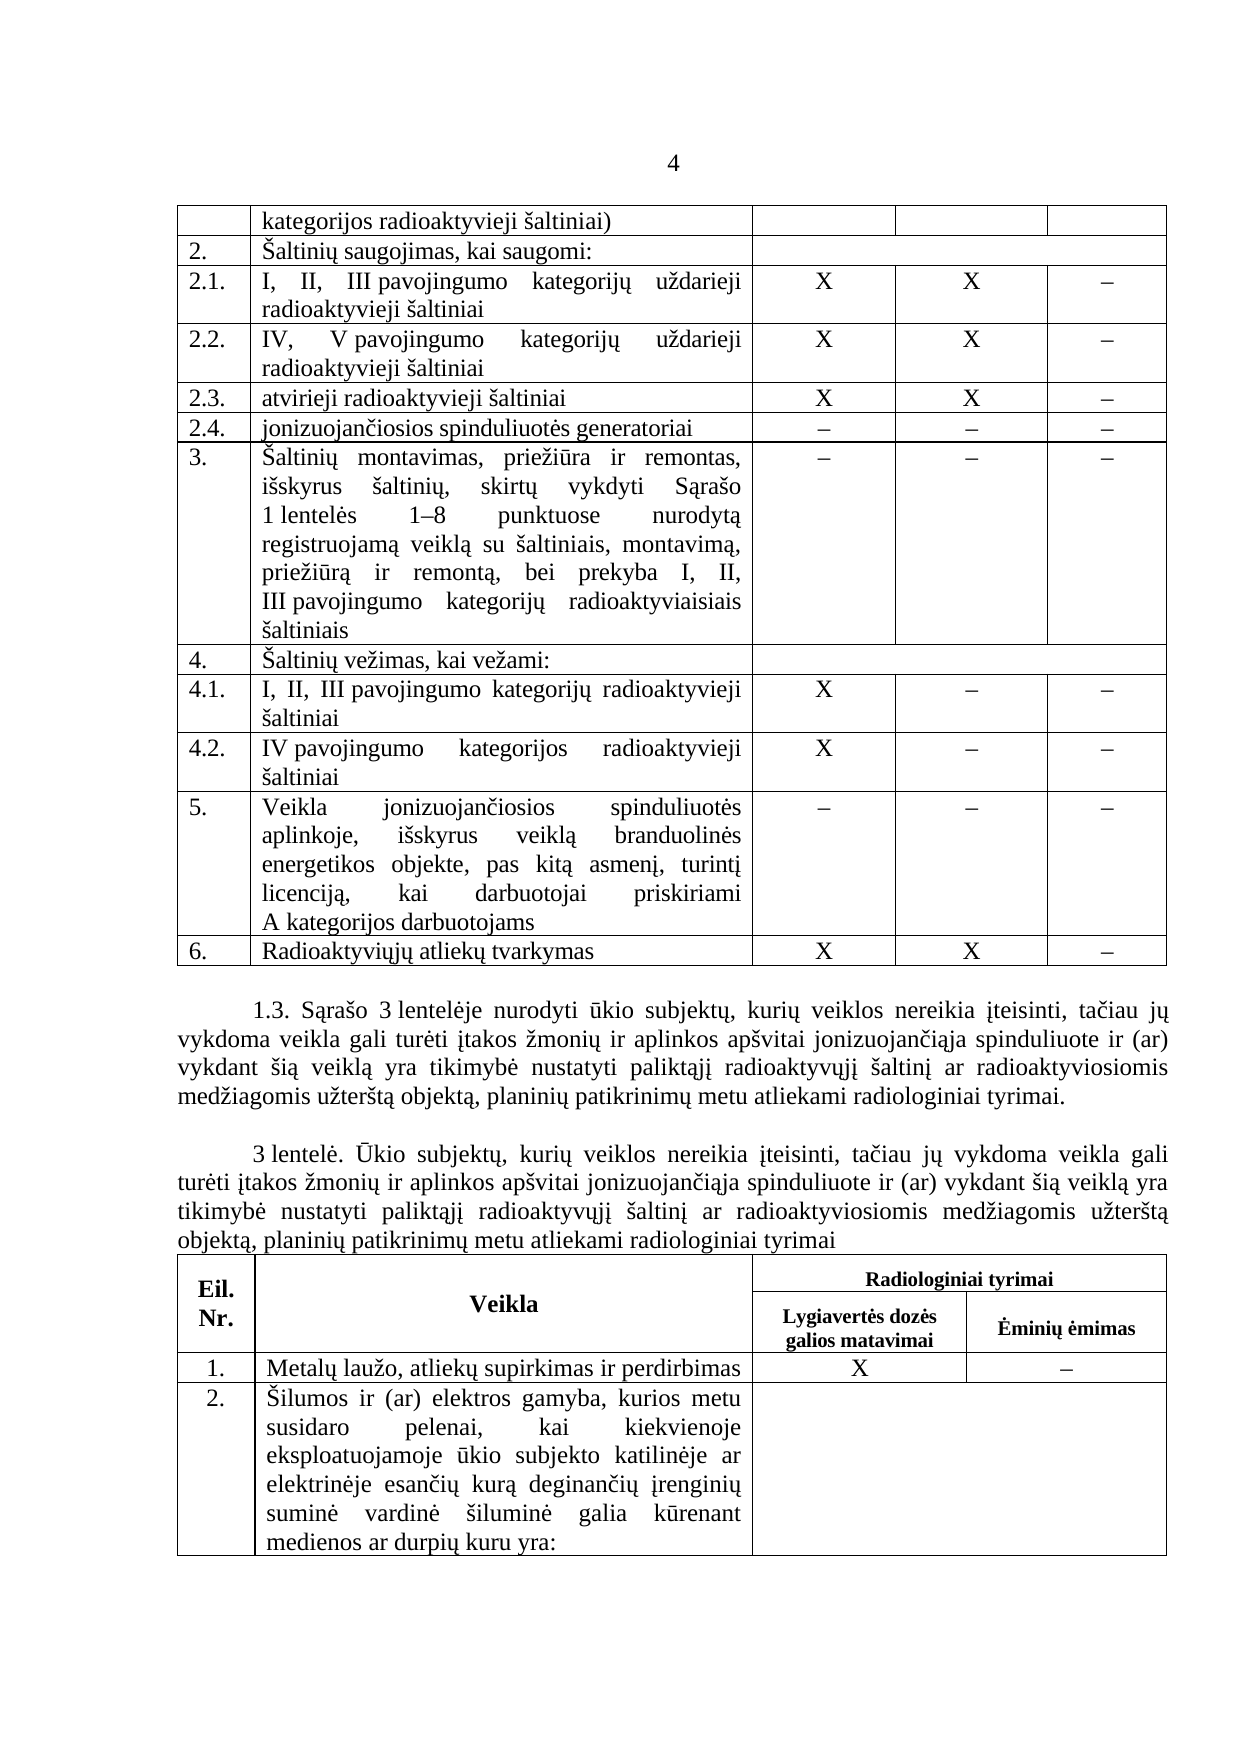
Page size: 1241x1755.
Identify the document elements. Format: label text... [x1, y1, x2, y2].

table_cell – [1048, 792, 1166, 935]
table_header Eil. Nr. [178, 1255, 254, 1352]
table_cell I, II, III pavojingumo kategorijų uždarieji radioaktyvieji šaltiniai [251, 266, 752, 323]
table_cell Radioaktyviųjų atliekų tvarkymas [251, 936, 752, 965]
table_cell kategorijos radioaktyvieji šaltiniai) [251, 206, 752, 235]
table_cell [178, 206, 250, 235]
table_cell Šaltinių montavimas, priežiūra ir remontas, išskyrus šaltinių, skirtų vykdyti Sąrašo 1 lentelės 1–8 punktuose nurodytą registruojamą veiklą su šaltiniais, montavimą, priežiūrą ir remontą, bei prekyba I, II, III pavojingumo kategorijų radioaktyviaisiais šaltiniais [251, 443, 752, 644]
table_cell X [753, 675, 895, 732]
table_cell 3. [178, 443, 250, 644]
table_header Radiologiniai tyrimai [753, 1255, 1166, 1291]
table_cell – [896, 443, 1047, 644]
text 1.3. Sąrašo 3 lentelėje nurodyti ūkio subjektų, kurių veiklos nereikia įteisinti, tačiau jų vykdoma veikla gali turėti įtakos žmonių ir aplinkos apšvitai jonizuojančiąja spinduliuote ir (ar) vykdant šią veiklą yra tikimybė nustatyti paliktąjį radioaktyvųjį šaltinį ar radioaktyviosiomis medžiagomis užterštą objektą, planinių patikrinimų metu atliekami radiologiniai tyrimai. [177, 995, 1169, 1110]
table_cell – [967, 1353, 1166, 1382]
table_cell Šaltinių vežimas, kai vežami: [251, 645, 752, 673]
table_cell Ėminių ėmimas [967, 1292, 1166, 1352]
table_cell – [1048, 266, 1166, 323]
table_cell X [753, 733, 895, 791]
table_cell X [896, 383, 1047, 412]
table_cell – [753, 792, 895, 935]
table_cell – [896, 733, 1047, 791]
table_cell X [896, 936, 1047, 965]
table_cell jonizuojančiosios spinduliuotės generatoriai [251, 413, 752, 441]
table_cell 2.4. [178, 413, 250, 441]
table_cell X [753, 324, 895, 382]
table_cell Lygiavertės dozės galios matavimai [753, 1292, 966, 1352]
table_cell X [753, 383, 895, 412]
table_cell 4.1. [178, 675, 250, 732]
table_cell – [1048, 936, 1166, 965]
table_cell IV, V pavojingumo kategorijų uždarieji radioaktyvieji šaltiniai [251, 324, 752, 382]
table_cell – [1048, 413, 1166, 441]
table_cell 2.3. [178, 383, 250, 412]
text 3 lentelė. Ūkio subjektų, kurių veiklos nereikia įteisinti, tačiau jų vykdoma veikla gali turėti įtakos žmonių ir aplinkos apšvitai jonizuojančiąja spinduliuote ir (ar) vykdant šią veiklą yra tikimybė nustatyti paliktąjį radioaktyvųjį šaltinį ar radioaktyviosiomis medžiagomis užterštą objektą, planinių patikrinimų metu atliekami radiologiniai tyrimai [177, 1139, 1169, 1254]
table_cell – [896, 413, 1047, 441]
table_cell [1048, 206, 1166, 235]
table_cell Šilumos ir (ar) elektros gamyba, kurios metu susidaro pelenai, kai kiekvienoje eksploatuojamoje ūkio subjekto katilinėje ar elektrinėje esančių kurą deginančių įrenginių suminė vardinė šiluminė galia kūrenant medienos ar durpių kuru yra: [256, 1383, 752, 1555]
table_cell 2.1. [178, 266, 250, 323]
table_cell – [1048, 383, 1166, 412]
table_cell Metalų laužo, atliekų supirkimas ir perdirbimas [256, 1353, 752, 1382]
table_cell 2. [178, 236, 250, 265]
table_cell [896, 206, 1047, 235]
table_cell – [1048, 324, 1166, 382]
table_cell 2. [178, 1383, 254, 1555]
table_cell – [1048, 733, 1166, 791]
table_cell X [753, 1353, 966, 1382]
table_cell 4.2. [178, 733, 250, 791]
table_cell [753, 236, 1166, 265]
table_cell – [1048, 443, 1166, 644]
table_cell – [753, 413, 895, 441]
table_cell 4. [178, 645, 250, 673]
table_cell [753, 1383, 1166, 1555]
table_cell I, II, III pavojingumo kategorijų radioaktyvieji šaltiniai [251, 675, 752, 732]
table_cell Šaltinių saugojimas, kai saugomi: [251, 236, 752, 265]
table_cell [753, 645, 1166, 673]
table_cell – [896, 792, 1047, 935]
table_cell – [1048, 675, 1166, 732]
table_cell 1. [178, 1353, 254, 1382]
table_cell [753, 206, 895, 235]
table_cell X [753, 266, 895, 323]
table_cell 6. [178, 936, 250, 965]
table_cell IV pavojingumo kategorijos radioaktyvieji šaltiniai [251, 733, 752, 791]
table_cell 2.2. [178, 324, 250, 382]
table_header Veikla [256, 1255, 752, 1352]
table_cell atvirieji radioaktyvieji šaltiniai [251, 383, 752, 412]
table_cell – [753, 443, 895, 644]
table_cell X [896, 324, 1047, 382]
table_cell X [753, 936, 895, 965]
table_cell X [896, 266, 1047, 323]
table_cell – [896, 675, 1047, 732]
table_cell 5. [178, 792, 250, 935]
table_cell Veikla jonizuojančiosios spinduliuotės aplinkoje, išskyrus veiklą branduolinės energetikos objekte, pas kitą asmenį, turintį licenciją, kai darbuotojai priskiriami A kategorijos darbuotojams [251, 792, 752, 935]
